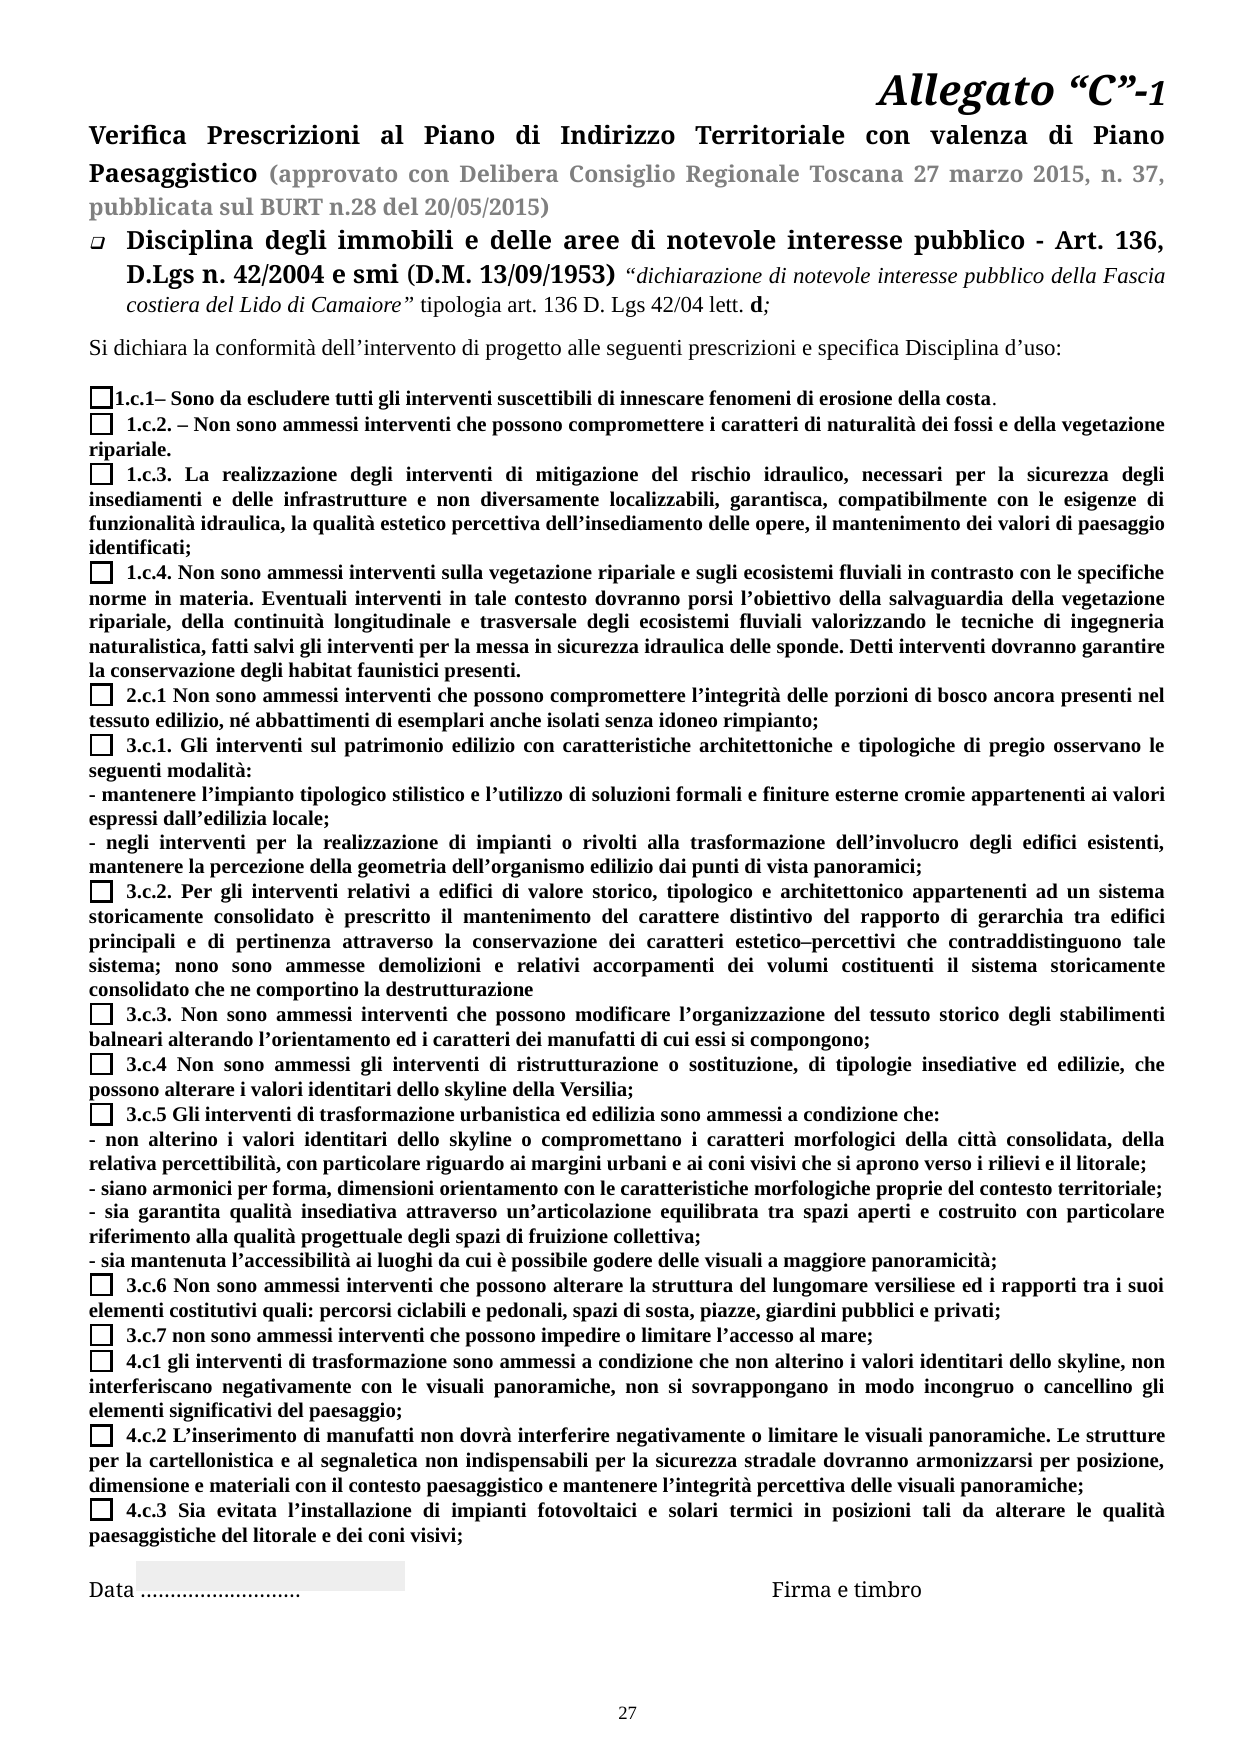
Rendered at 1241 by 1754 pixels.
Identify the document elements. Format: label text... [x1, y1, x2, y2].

list 3.c.2. Per gli interventi relativi a edifici di valore storico, tipologico e architettonico appartenenti ad un sistema storicamente consolidato è prescritto il mantenimento del carattere distintivo del rapporto di gerarchia tra edifici principali e di pertinenza attraverso la conservazione dei caratteri estetico–percettivi che contraddistinguono tale sistema; nono sono ammesse demolizioni e relativi accorpamenti dei volumi costituenti il sistema storicamente consolidato che ne comportino la destrutturazione [53, 878, 1166, 1001]
list 3.c.5 Gli interventi di trasformazione urbanistica ed edilizia sono ammessi a condizione che: [109, 1101, 1166, 1127]
list Disciplina degli immobili e delle aree di notevole interesse pubblico - Art. 136, D.Lgs n. 42/2004 e smi (D.M. 13/09/1953) “dichiarazione di notevole interesse pubblico della Fascia costiera del Lido di Camaiore” tipologia art. 136 D. Lgs 42/04 lett. d; [89, 223, 1166, 317]
list 1.c.2. – Non sono ammessi interventi che possono compromettere i caratteri di naturalità dei fossi e della vegetazione ripariale. [89, 411, 1166, 461]
text Verifica Prescrizioni al Piano di Indirizzo Territoriale con valenza di Piano Paesaggistico (approvato con Delibera Consiglio Regionale Toscana 27 marzo 2015, n. 37, pubblicata sul BURT n.28 del 20/05/2015) [89, 118, 1166, 223]
text 1.c.1– Sono da escludere tutti gli interventi suscettibili di innescare fenomeni di erosione della costa. [89, 384, 1166, 411]
list 1.c.4. Non sono ammessi interventi sulla vegetazione ripariale e sugli ecosistemi fluviali in contrasto con le specifiche norme in materia. Eventuali interventi in tale contesto dovranno porsi l’obiettivo della salvaguardia della vegetazione ripariale, della continuità longitudinale e trasversale degli ecosistemi fluviali valorizzando le tecniche di ingegneria naturalistica, fatti salvi gli interventi per la messa in sicurezza idraulica delle sponde. Detti interventi dovranno garantire la conservazione degli habitat faunistici presenti. [89, 559, 1166, 682]
text - negli interventi per la realizzazione di impianti o rivolti alla trasformazione dell’involucro degli edifici esistenti, mantenere la percezione della geometria dell’organismo edilizio dai punti di vista panoramici; [89, 830, 1166, 878]
list 2.c.1 Non sono ammessi interventi che possono compromettere l’integrità delle porzioni di bosco ancora presenti nel tessuto edilizio, né abbattimenti di esemplari anche isolati senza idoneo rimpianto; [53, 682, 1166, 732]
list 3.c.4 Non sono ammessi gli interventi di ristrutturazione o sostituzione, di tipologie insediative ed edilizie, che possono alterare i valori identitari dello skyline della Versilia; [89, 1051, 1166, 1101]
text Allegato “C”-1 [89, 61, 1166, 118]
text - mantenere l’impianto tipologico stilistico e l’utilizzo di soluzioni formali e finiture esterne cromie appartenenti ai valori espressi dall’edilizia locale; [89, 782, 1166, 830]
list 3.c.6 Non sono ammessi interventi che possono alterare la struttura del lungomare versiliese ed i rapporti tra i suoi elementi costitutivi quali: percorsi ciclabili e pedonali, spazi di sosta, piazze, giardini pubblici e privati; [89, 1272, 1166, 1322]
list 3.c.1. Gli interventi sul patrimonio edilizio con caratteristiche architettoniche e tipologiche di pregio osservano le seguenti modalità: [53, 732, 1166, 782]
text - sia garantita qualità insediativa attraverso un’articolazione equilibrata tra spazi aperti e costruito con particolare riferimento alla qualità progettuale degli spazi di fruizione collettiva; [89, 1199, 1166, 1248]
text - sia mantenuta l’accessibilità ai luoghi da cui è possibile godere delle visuali a maggiore panoramicità; [89, 1248, 1166, 1272]
text - siano armonici per forma, dimensioni orientamento con le caratteristiche morfologiche proprie del contesto territoriale; [89, 1175, 1166, 1199]
list 3.c.7 non sono ammessi interventi che possono impedire o limitare l’accesso al mare; [109, 1322, 1166, 1348]
list 4.c.2 L’inserimento di manufatti non dovrà interferire negativamente o limitare le visuali panoramiche. Le strutture per la cartellonistica e al segnaletica non indispensabili per la sicurezza stradale dovranno armonizzarsi per posizione, dimensione e materiali con il contesto paesaggistico e mantenere l’integrità percettiva delle visuali panoramiche; [89, 1422, 1166, 1497]
list 4.c.3 Sia evitata l’installazione di impianti fotovoltaici e solari termici in posizioni tali da alterare le qualità paesaggistiche del litorale e dei coni visivi; [89, 1497, 1166, 1547]
text Si dichiara la conformità dell’intervento di progetto alle seguenti prescrizioni e specifica Disciplina d’uso: [89, 334, 1166, 361]
list 3.c.3. Non sono ammessi interventi che possono modificare l’organizzazione del tessuto storico degli stabilimenti balneari alterando l’orientamento ed i caratteri dei manufatti di cui essi si compongono; [89, 1001, 1166, 1051]
list 4.c1 gli interventi di trasformazione sono ammessi a condizione che non alterino i valori identitari dello skyline, non interferiscano negativamente con le visuali panoramiche, non si sovrappongano in modo incongruo o cancellino gli elementi significativi del paesaggio; [89, 1348, 1166, 1422]
text Data ……………………… Firma e timbro [89, 1575, 1166, 1604]
text - non alterino i valori identitari dello skyline o compromettano i caratteri morfologici della città consolidata, della relativa percettibilità, con particolare riguardo ai margini urbani e ai coni visivi che si aprono verso i rilievi e il litorale; [89, 1127, 1166, 1175]
list 1.c.3. La realizzazione degli interventi di mitigazione del rischio idraulico, necessari per la sicurezza degli insediamenti e delle infrastrutture e non diversamente localizzabili, garantisca, compatibilmente con le esigenze di funzionalità idraulica, la qualità estetico percettiva dell’insediamento delle opere, il mantenimento dei valori di paesaggio identificati; [89, 461, 1166, 559]
